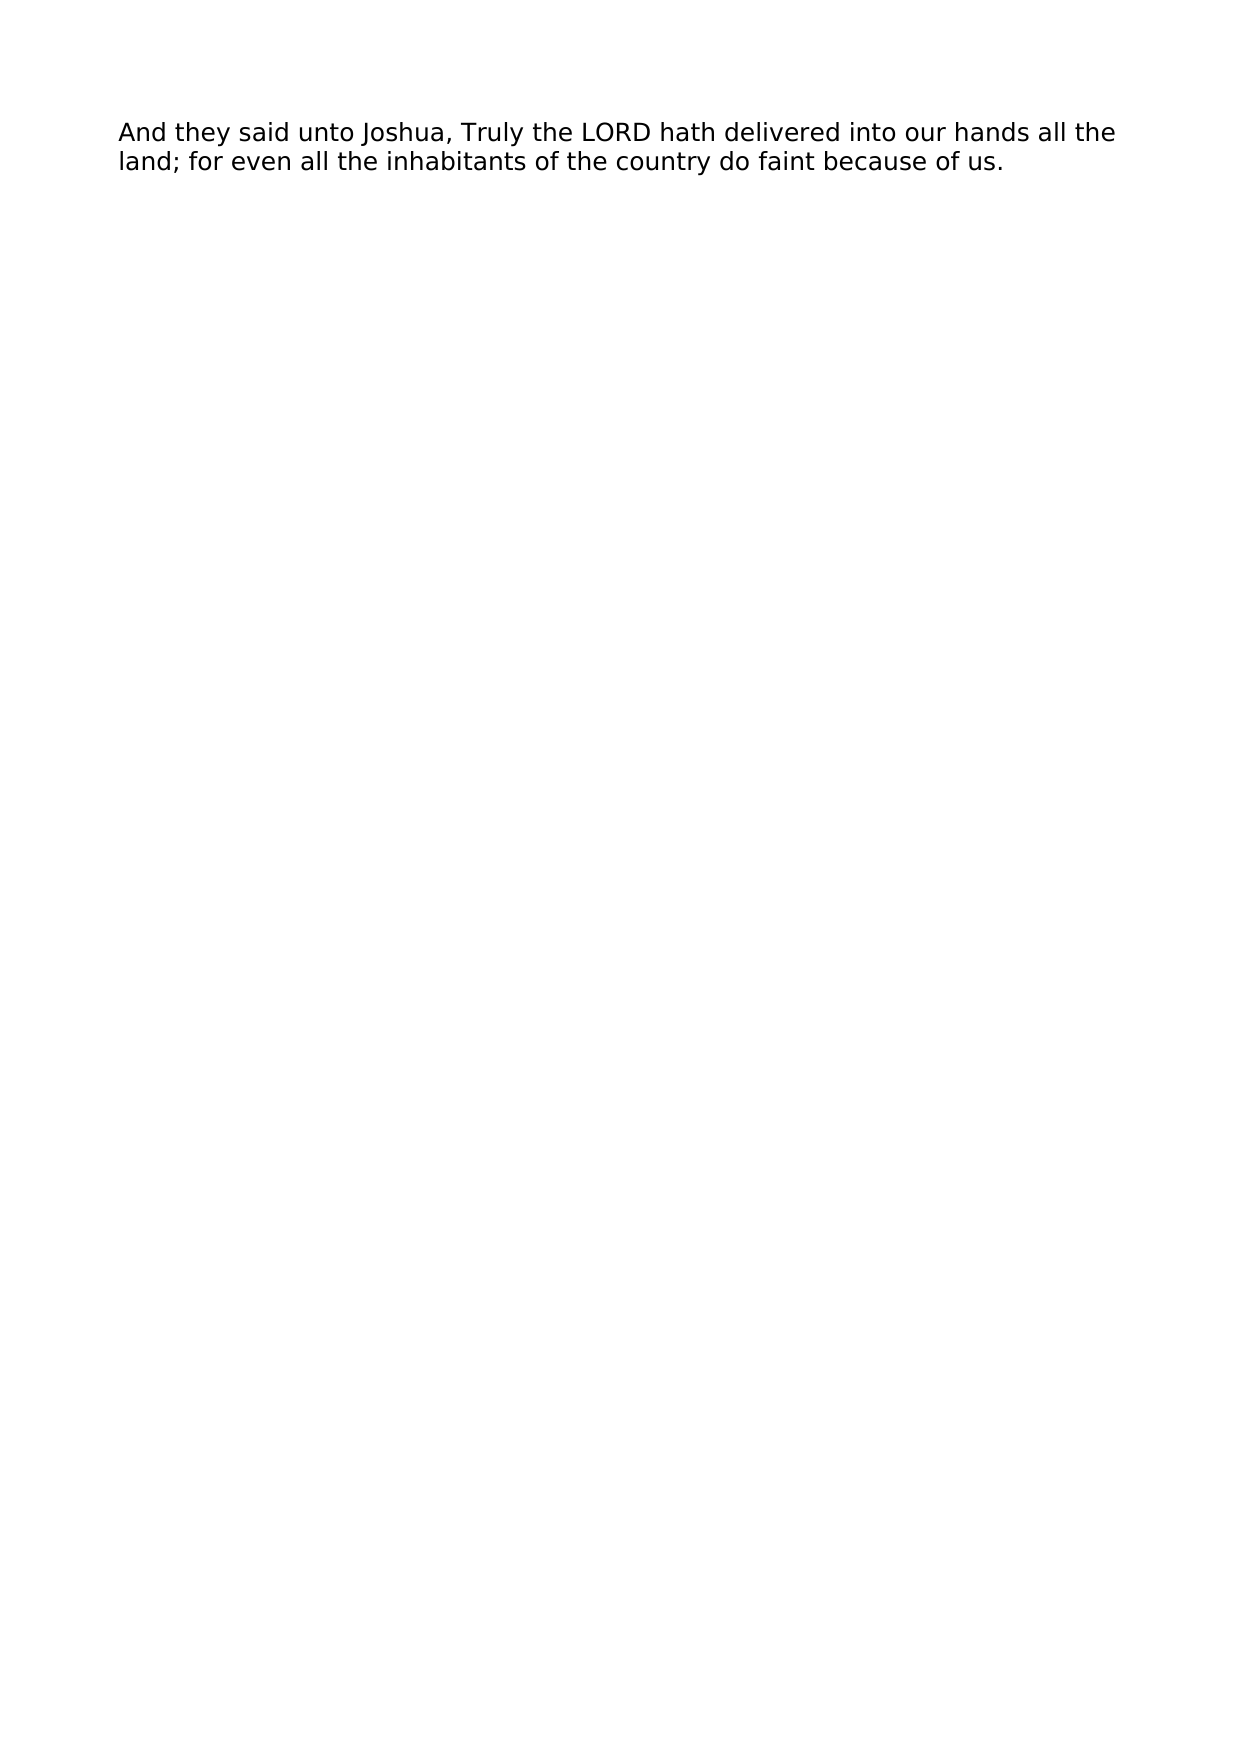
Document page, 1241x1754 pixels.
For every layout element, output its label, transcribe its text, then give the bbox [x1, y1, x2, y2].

text And they said unto Joshua, Truly the LORD hath delivered into our hands all the land; for even all the inhabitants of the country do faint because of us. [118, 118, 1122, 176]
